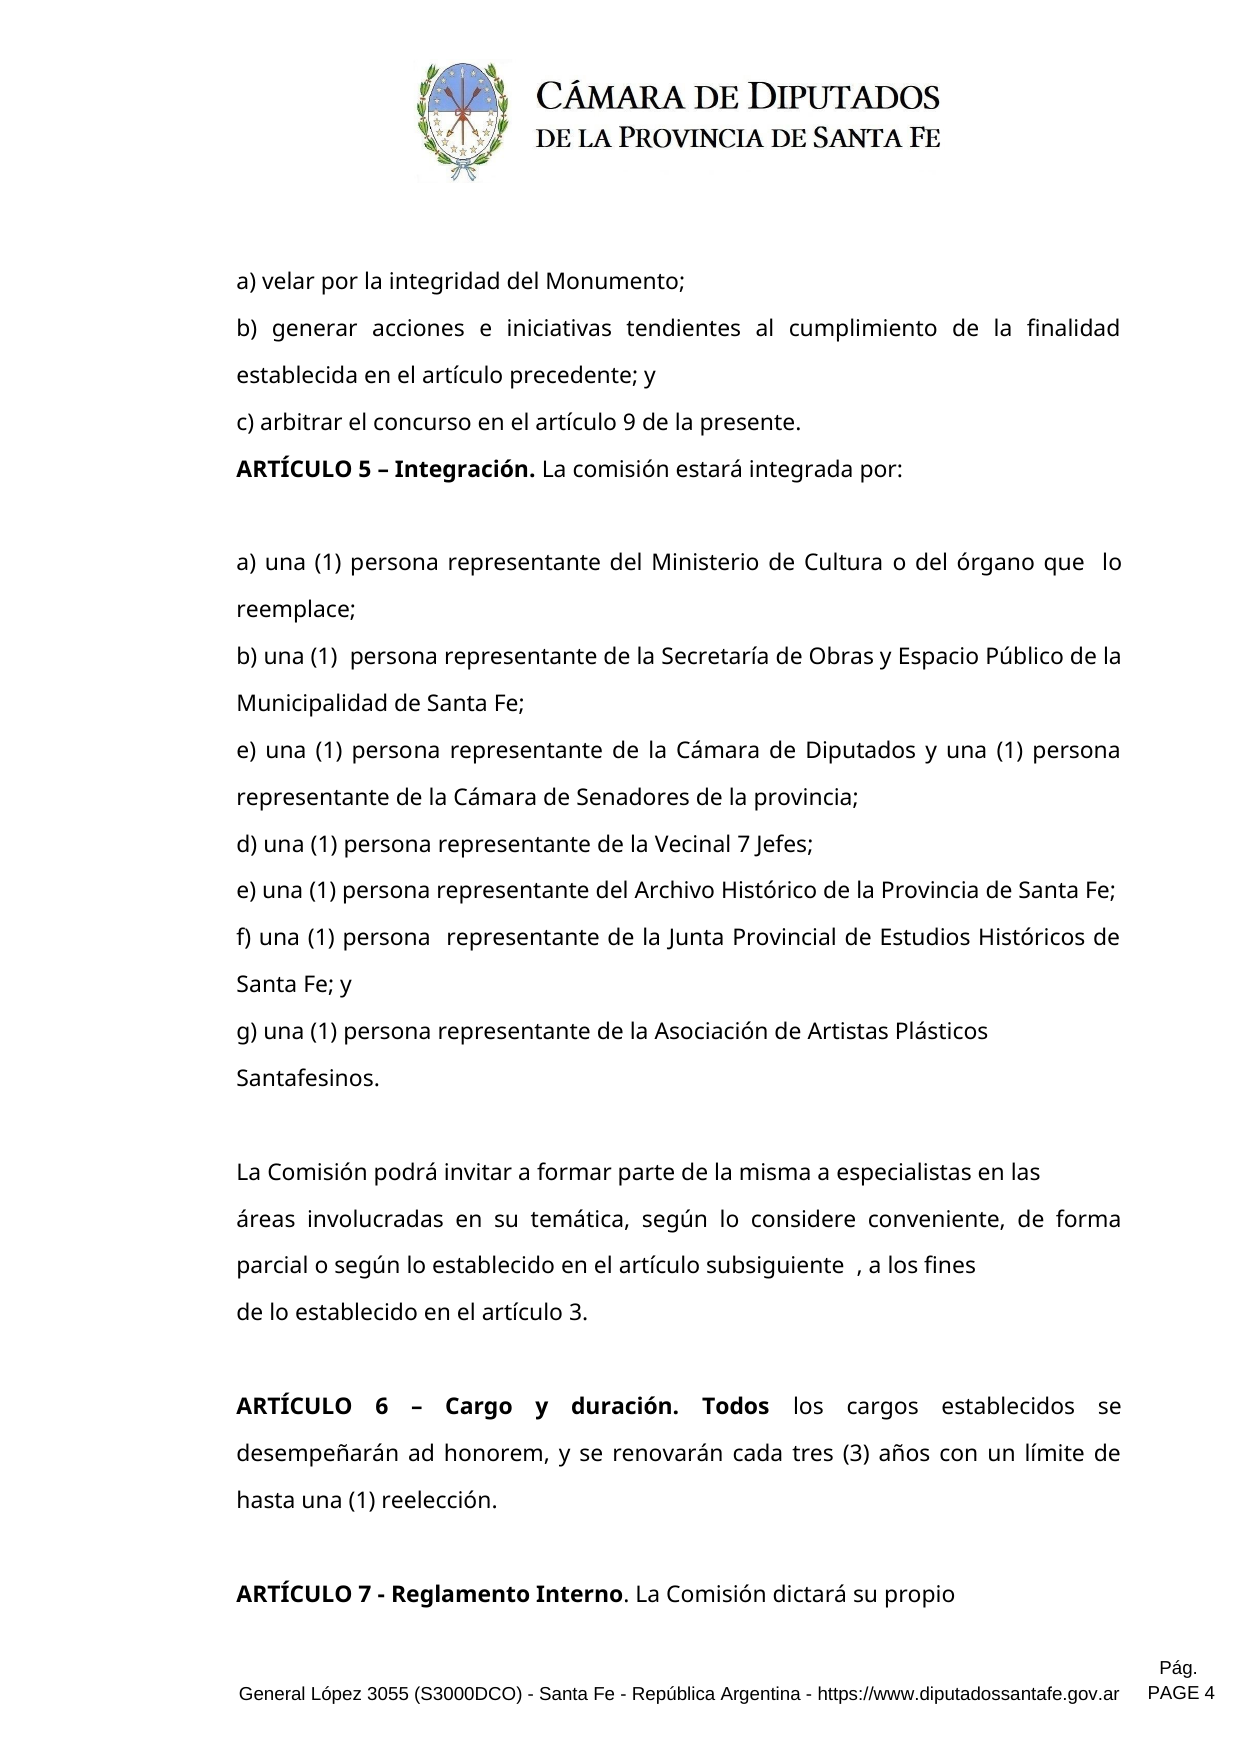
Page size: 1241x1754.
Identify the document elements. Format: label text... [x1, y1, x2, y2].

text e) una (1) persona representante del Archivo Histórico de la Provincia de Santa Fe; [236, 874, 1122, 906]
text de lo establecido en el artículo 3. [236, 1296, 1122, 1327]
text a) velar por la integridad del Monumento; [236, 265, 1122, 296]
picture [413, 59, 945, 183]
text ARTÍCULO 7 - Reglamento Interno. La Comisión dictará su propio [236, 1577, 1122, 1609]
text La Comisión podrá invitar a formar parte de la misma a especialistas en las [236, 1156, 1122, 1187]
text ARTÍCULO 6 – Cargo y duración. Todos los cargos establecidos se desempeñarán ad honorem, y se renovarán cada tres (3) años con un límite de hasta una (1) reelección. [236, 1390, 1122, 1515]
text d) una (1) persona representante de la Vecinal 7 Jefes; [236, 827, 1122, 859]
text b) una (1) persona representante de la Secretaría de Obras y Espacio Público de la Municipalidad de Santa Fe; [236, 640, 1122, 718]
text Santafesinos. [236, 1062, 1122, 1093]
text a) una (1) persona representante del Ministerio de Cultura o del órgano que lo reemplace; [236, 546, 1122, 624]
text c) arbitrar el concurso en el artículo 9 de la presente. [236, 406, 1122, 437]
text b) generar acciones e iniciativas tendientes al cumplimiento de la finalidad establecida en el artículo precedente; y [236, 312, 1122, 390]
text e) una (1) persona representante de la Cámara de Diputados y una (1) persona representante de la Cámara de Senadores de la provincia; [236, 734, 1122, 812]
text ARTÍCULO 5 – Integración. La comisión estará integrada por: [236, 452, 1122, 484]
text g) una (1) persona representante de la Asociación de Artistas Plásticos [236, 1015, 1122, 1046]
text f) una (1) persona representante de la Junta Provincial de Estudios Históricos de Santa Fe; y [236, 921, 1122, 999]
text áreas involucradas en su temática, según lo considere conveniente, de forma parcial o según lo establecido en el artículo subsiguiente , a los fines [236, 1202, 1122, 1281]
